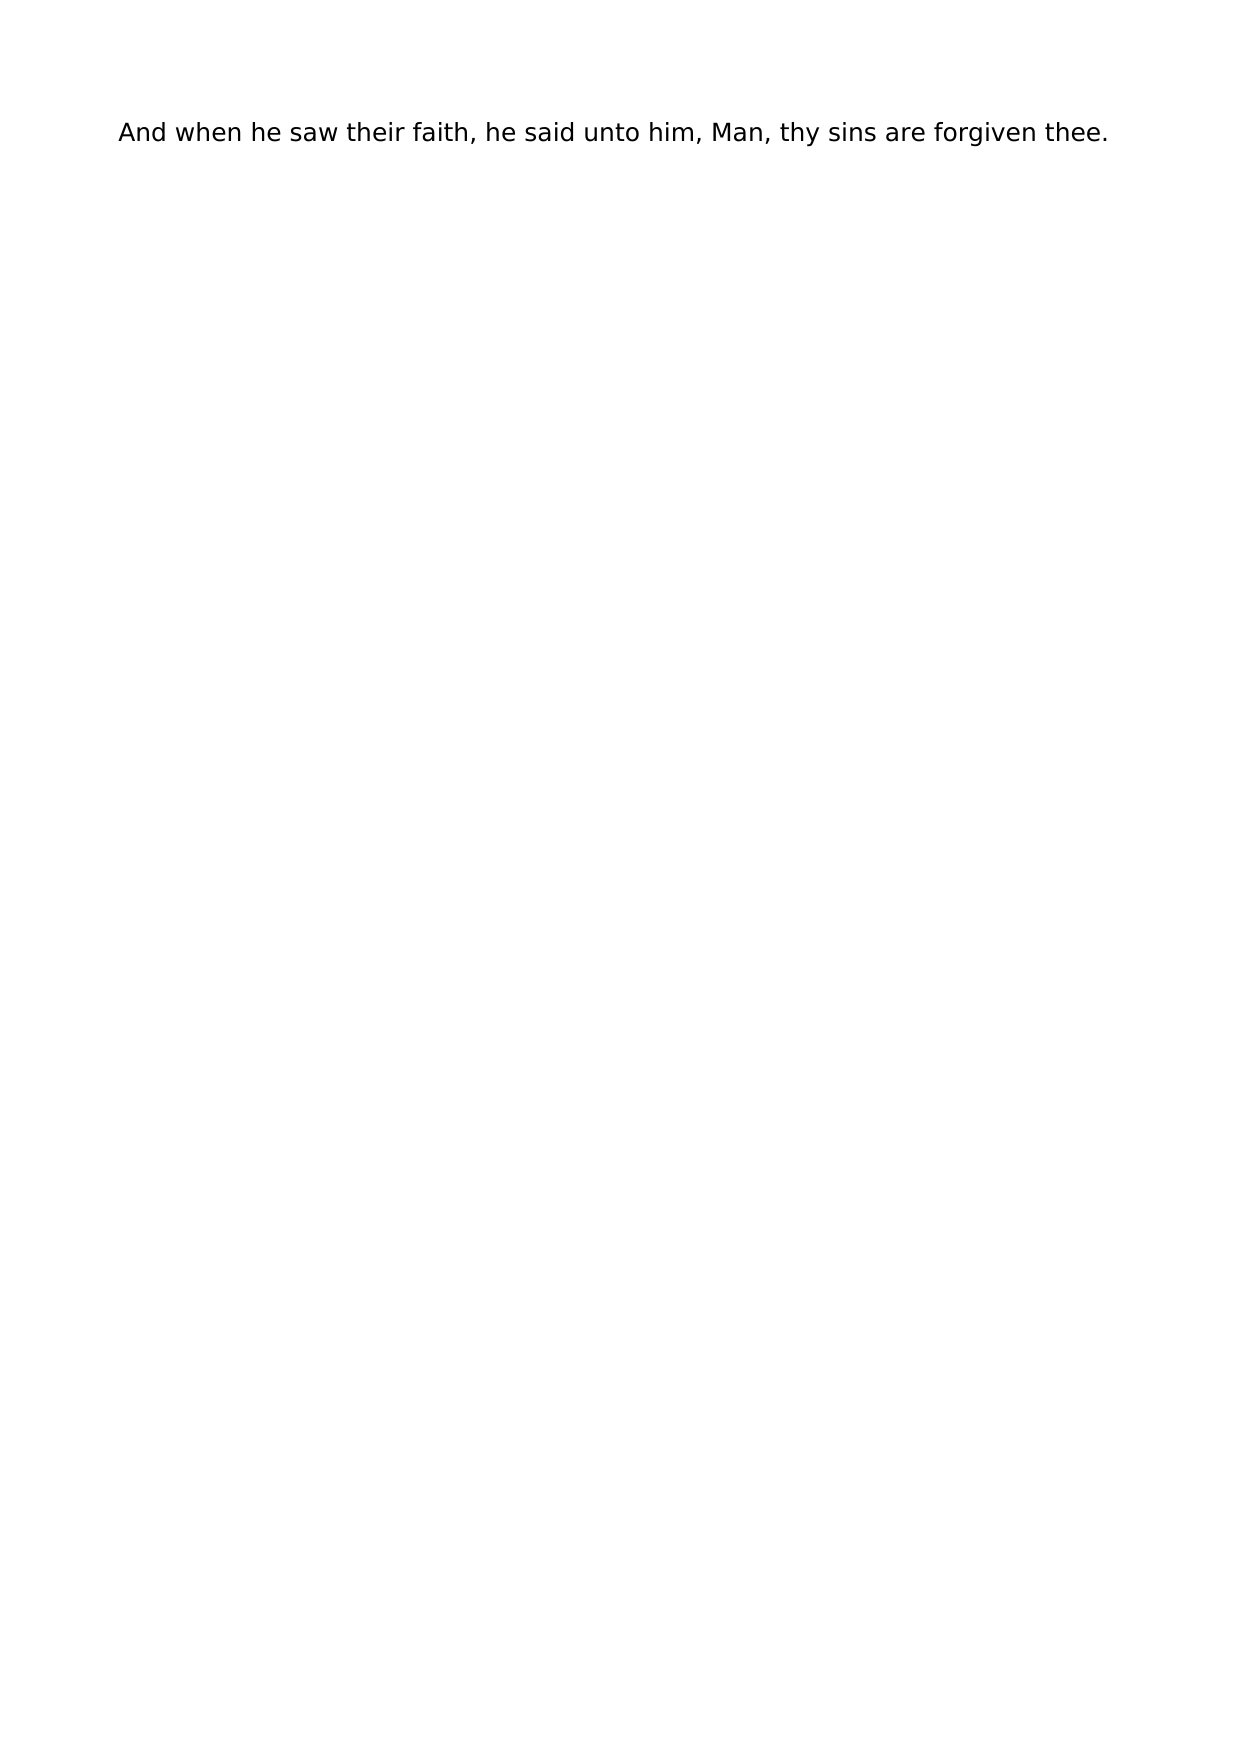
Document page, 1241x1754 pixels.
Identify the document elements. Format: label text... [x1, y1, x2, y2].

text And when he saw their faith, he said unto him, Man, thy sins are forgiven thee. [118, 118, 1122, 147]
